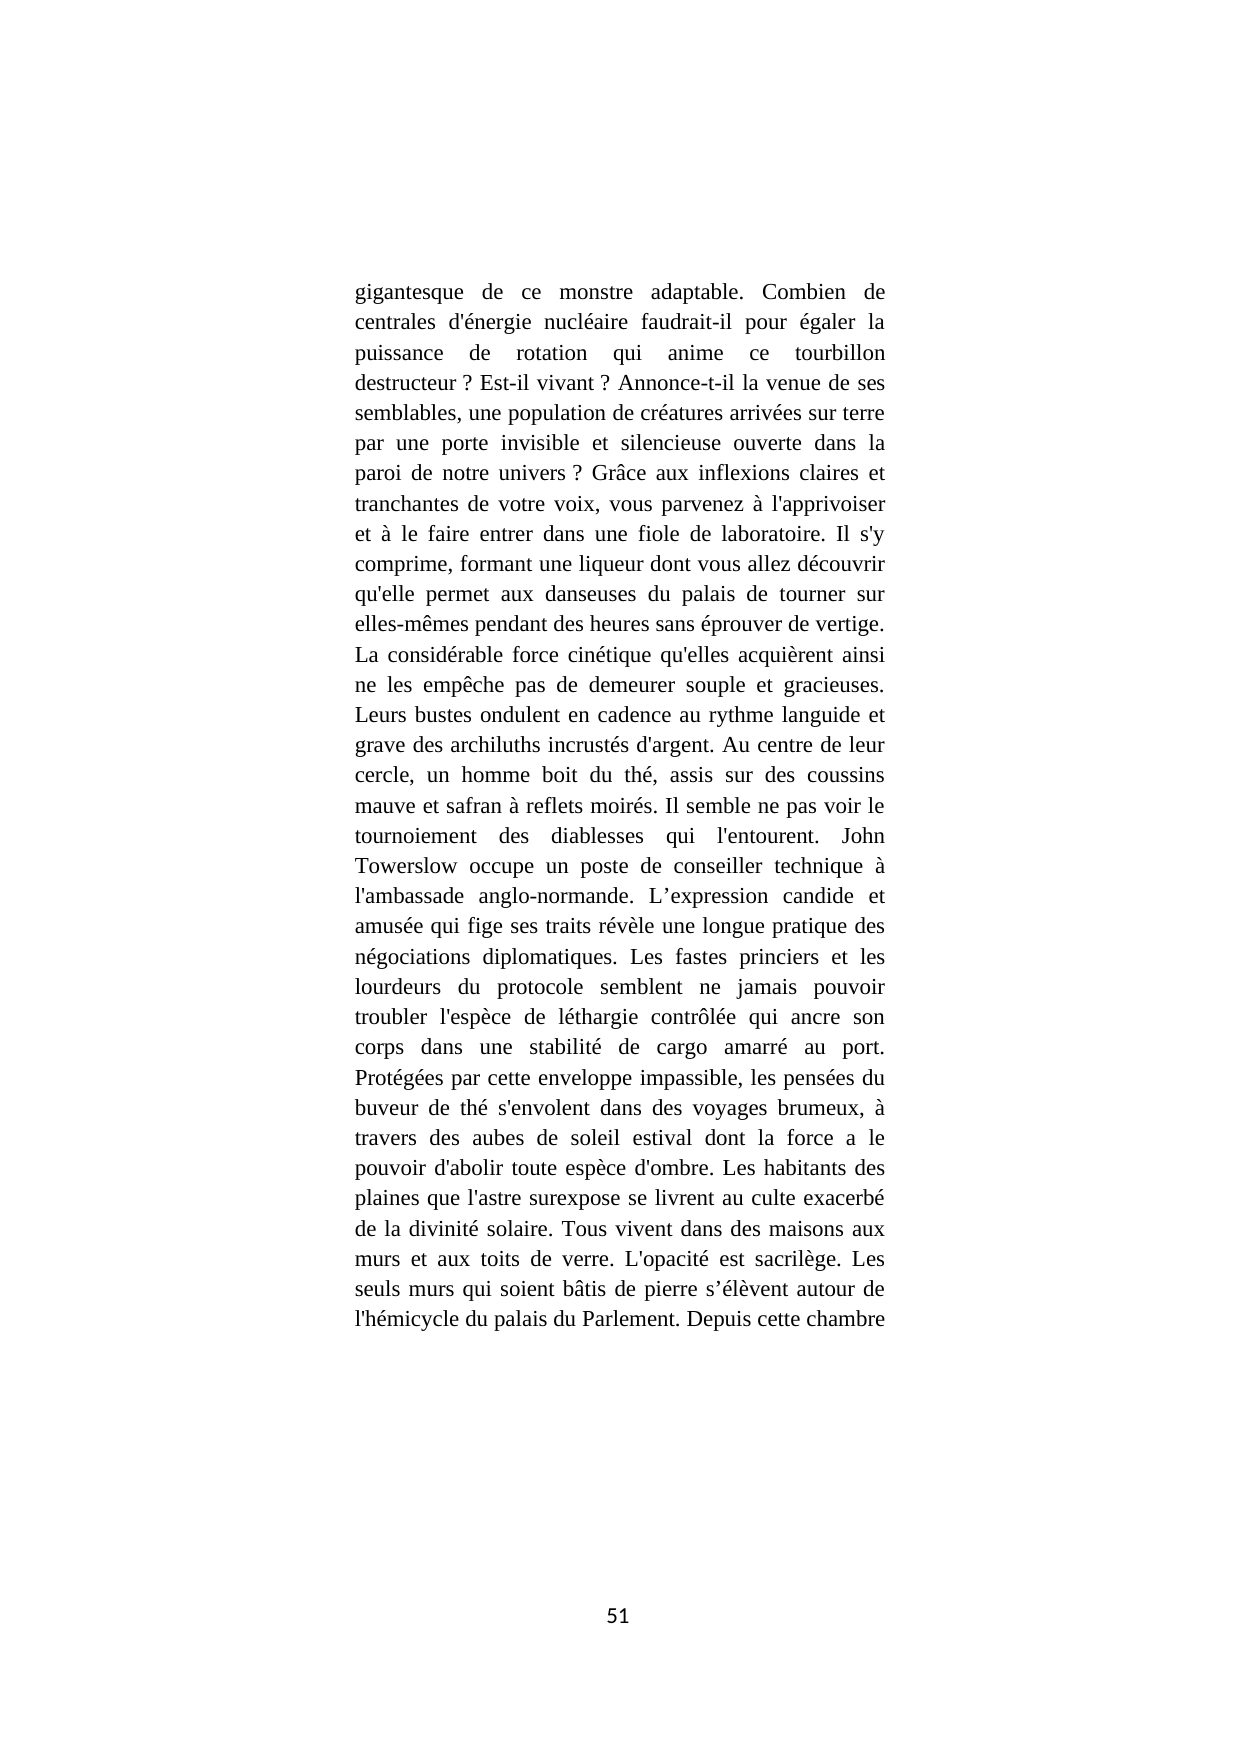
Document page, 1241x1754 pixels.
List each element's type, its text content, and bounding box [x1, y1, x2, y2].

text gigantesque de ce monstre adaptable. Combien de centrales d'énergie nucléaire faudrait-il pour égaler la puissance de rotation qui anime ce tourbillon destructeur ? Est-il vivant ? Annonce-t-il la venue de ses semblables, une population de créatures arrivées sur terre par une porte invisible et silencieuse ouverte dans la paroi de notre univers ? Grâce aux inflexions claires et tranchantes de votre voix, vous parvenez à l'apprivoiser et à le faire entrer dans une fiole de laboratoire. Il s'y comprime, formant une liqueur dont vous allez découvrir qu'elle permet aux danseuses du palais de tourner sur elles-mêmes pendant des heures sans éprouver de vertige. La considérable force cinétique qu'elles acquièrent ainsi ne les empêche pas de demeurer souple et gracieuses. Leurs bustes ondulent en cadence au rythme languide et grave des archiluths incrustés d'argent. Au centre de leur cercle, un homme boit du thé, assis sur des coussins mauve et safran à reflets moirés. Il semble ne pas voir le tournoiement des diablesses qui l'entourent. John Towerslow occupe un poste de conseiller technique à l'ambassade anglo-normande. L’expression candide et amusée qui fige ses traits révèle une longue pratique des négociations diplomatiques. Les fastes princiers et les lourdeurs du protocole semblent ne jamais pouvoir troubler l'espèce de léthargie contrôlée qui ancre son corps dans une stabilité de cargo amarré au port. Protégées par cette enveloppe impassible, les pensées du buveur de thé s'envolent dans des voyages brumeux, à travers des aubes de soleil estival dont la force a le pouvoir d'abolir toute espèce d'ombre. Les habitants des plaines que l'astre surexpose se livrent au culte exacerbé de la divinité solaire. Tous vivent dans des maisons aux murs et aux toits de verre. L'opacité est sacrilège. Les seuls murs qui soient bâtis de pierre s’élèvent autour de l'hémicycle du palais du Parlement. Depuis cette chambre [354, 278, 886, 1332]
